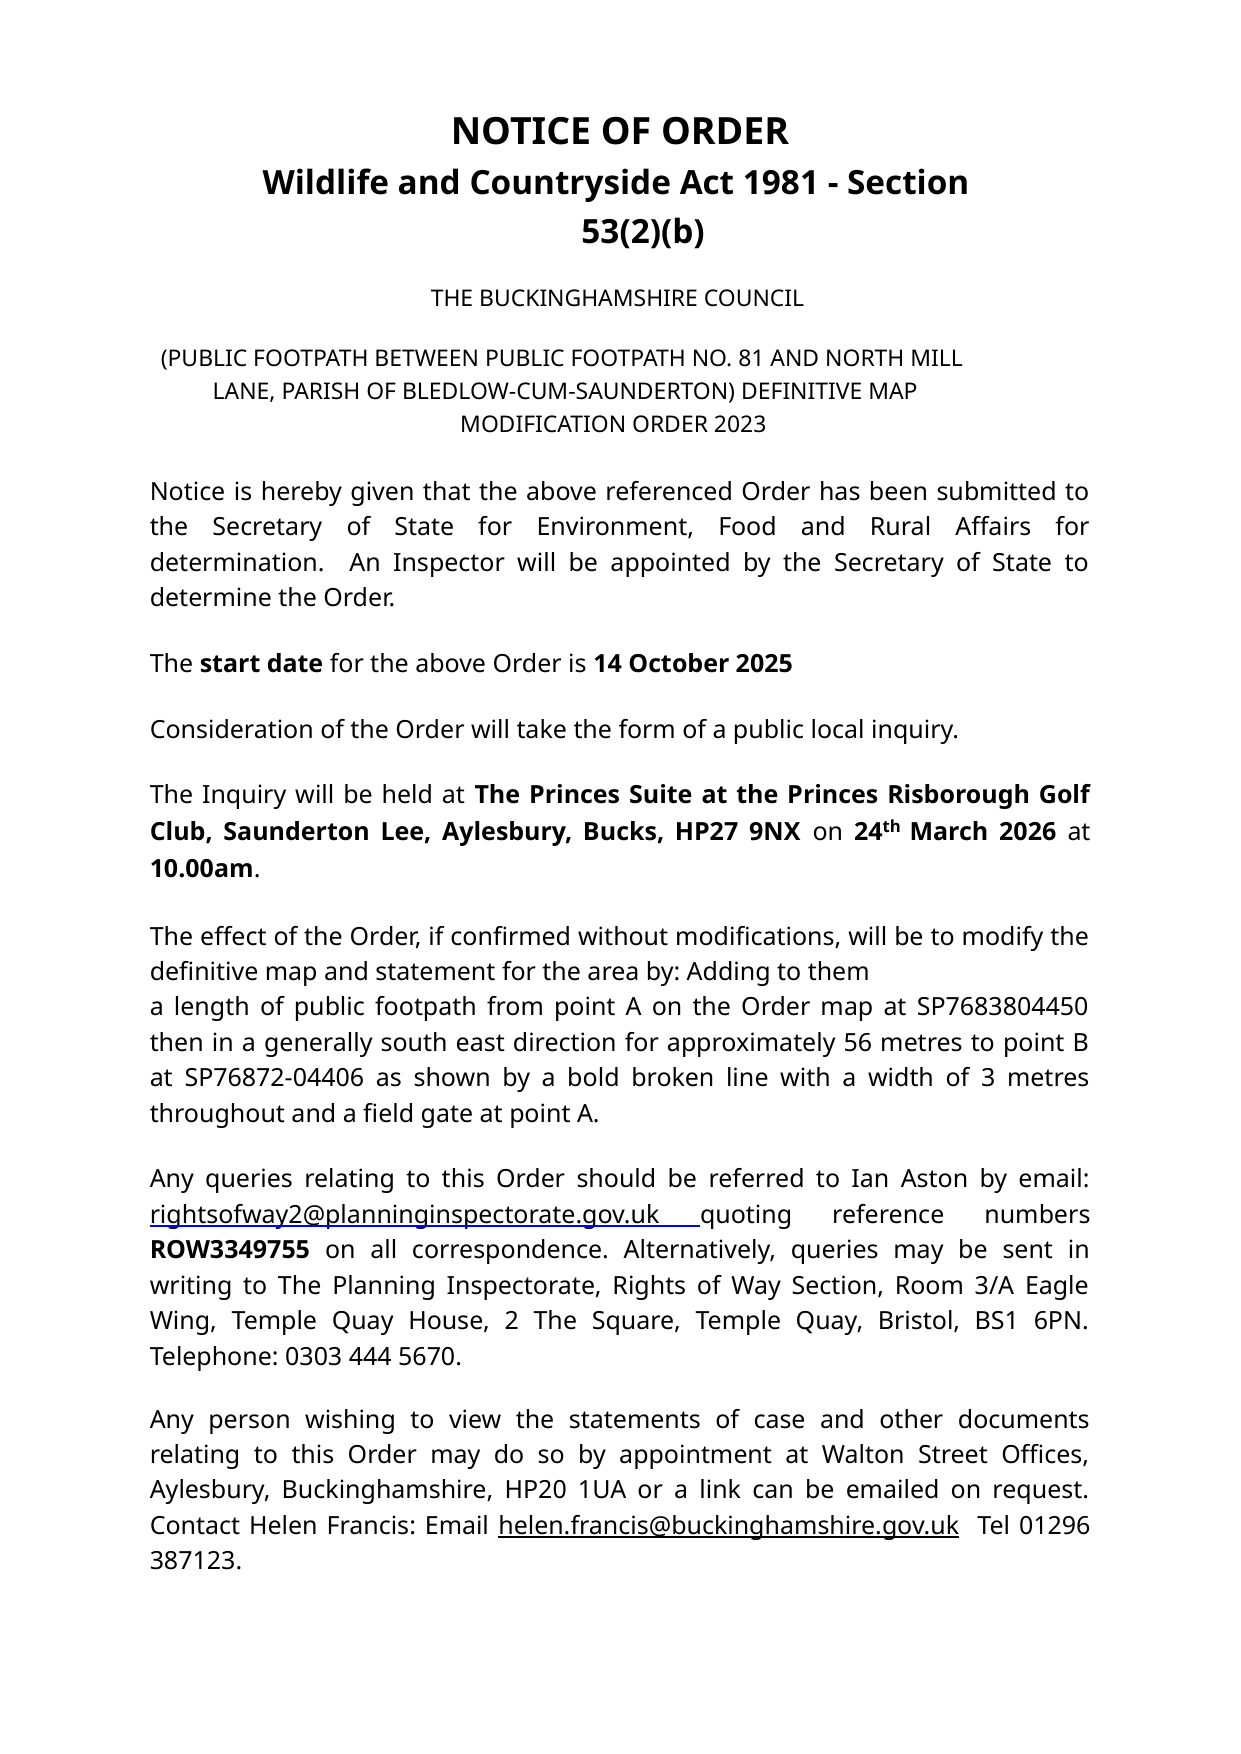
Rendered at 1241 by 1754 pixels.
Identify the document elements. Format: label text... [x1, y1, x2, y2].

text The effect of the Order, if confirmed without modifications, will be to modify the definitive map and statement for the area by: Adding to them [149, 918, 1091, 988]
text Wildlife and Countryside Act 1981 - Section [196, 159, 1046, 204]
text Any person wishing to view the statements of case and other documents relating to this Order may do so by appointment at Walton Street Offices, Aylesbury, Buckinghamshire, HP20 1UA or a link can be emailed on request. Contact Helen Francis: Email helen.francis@buckinghamshire.gov.uk Tel 01296 387123. [149, 1401, 1091, 1577]
text Any queries relating to this Order should be referred to Ian Aston by email: rightsofway2@planninginspectorate.gov.uk quoting reference numbers ROW3349755 on all correspondence. Alternatively, queries may be sent in writing to The Planning Inspectorate, Rights of Way Section, Room 3/A Eagle Wing, Temple Quay House, 2 The Square, Temple Quay, Bristol, BS1 6PN. Telephone: 0303 444 5670. [149, 1161, 1091, 1372]
text Notice is hereby given that the above referenced Order has been submitted to the Secretary of State for Environment, Food and Rural Affairs for determination. An Inspector will be appointed by the Secretary of State to determine the Order. [149, 473, 1091, 614]
text 53(2)(b) [196, 207, 1091, 253]
text The start date for the above Order is 14 October 2025 [149, 646, 1091, 679]
text a length of public footpath from point A on the Order map at SP7683804450 then in a generally south east direction for approximately 56 metres to point B at SP76872-04406 as shown by a bold broken line with a width of 3 metres throughout and a field gate at point A. [149, 989, 1091, 1129]
text LANE, PARISH OF BLEDLOW-CUM-SAUNDERTON) DEFINITIVE MAP [212, 375, 1091, 406]
text (PUBLIC FOOTPATH BETWEEN PUBLIC FOOTPATH NO. 81 AND NORTH MILL [161, 342, 1091, 373]
text THE BUCKINGHAMSHIRE COUNCIL [150, 282, 1085, 313]
text NOTICE OF ORDER [150, 104, 1090, 155]
text MODIFICATION ORDER 2023 [150, 408, 1076, 440]
text The Inquiry will be held at The Princes Suite at the Princes Risborough Golf Club, Saunderton Lee, Aylesbury, Bucks, HP27 9NX on 24th March 2026 at 10.00am. [149, 777, 1091, 885]
text Consideration of the Order will take the form of a public local inquiry. [149, 711, 1091, 745]
